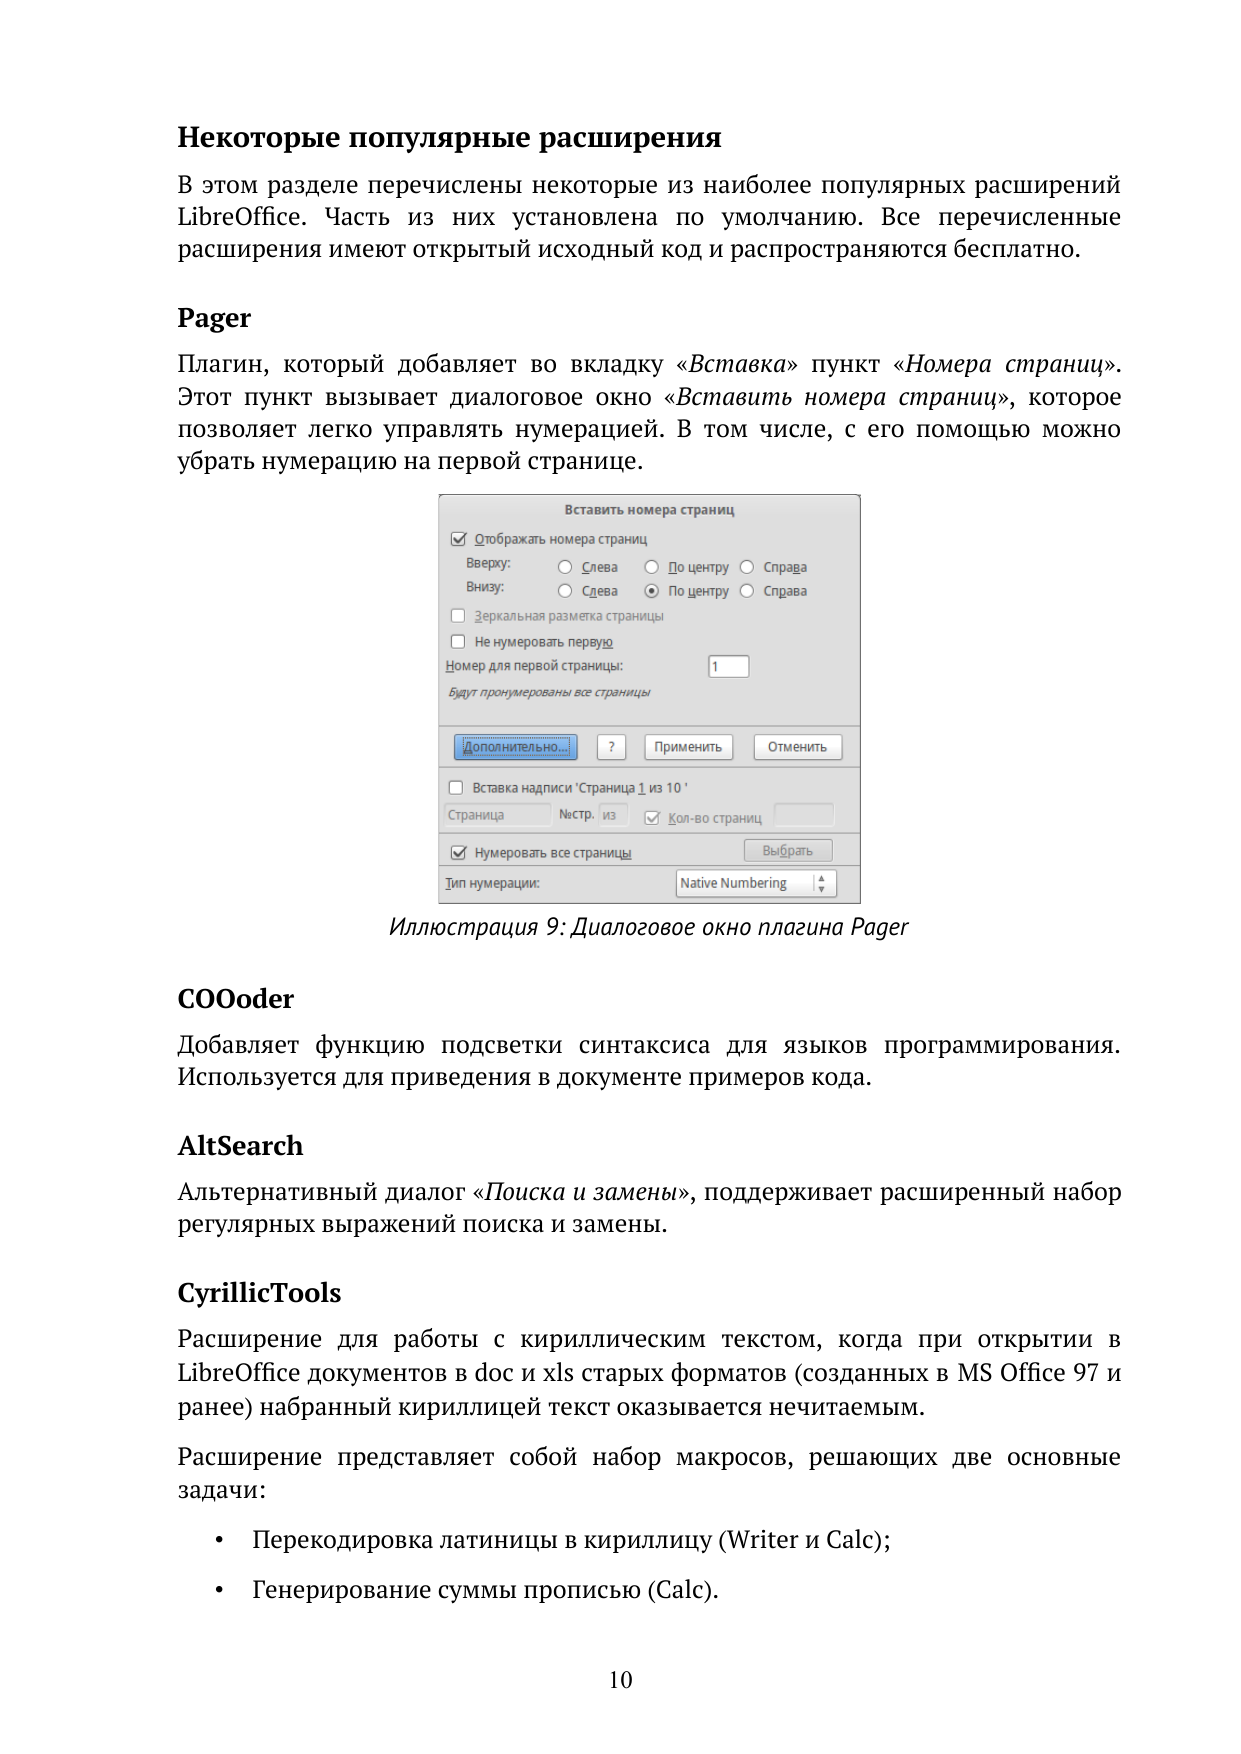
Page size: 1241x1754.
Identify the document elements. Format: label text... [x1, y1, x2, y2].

subtitle COOoder [177, 981, 1122, 1016]
text Расширение представляет собой набор макросов, решающих две основные задачи: [177, 1440, 1122, 1505]
text Плагин, который добавляет во вкладку «Вставка» пункт «Номера страниц». Этот пункт вызывает диалоговое окно «Вставить номера страниц», которое позволяет легко управлять нумерацией. В том числе, с его помощью можно убрать нумерацию на первой странице. [177, 347, 1122, 477]
text Альтернативный диалог «Поиска и замены», поддерживает расширенный набор регулярных выражений поиска и замены. [177, 1175, 1122, 1240]
subtitle AltSearch [177, 1128, 1122, 1163]
list Перекодировка латиницы в кириллицу (Writer и Calc); [215, 1523, 1122, 1555]
picture [438, 494, 861, 904]
text Иллюстрация 9: Диалоговое окно плагина Pager [344, 494, 955, 942]
subtitle Pager [177, 300, 1122, 335]
text Расширение для работы с кириллическим текстом, когда при открытии в LibreOffice документов в doc и xls старых форматов (созданных в ﻿MS Office 97 и ранее) набранный кириллицей ﻿текст оказывается нечитаемым. [177, 1322, 1122, 1422]
subtitle Некоторые популярные расширения [177, 118, 1122, 156]
subtitle CyrillicTools [177, 1275, 1122, 1310]
text В этом разделе перечислены некоторые из наиболее популярных расширений LibreOffice. Часть из них установлена по умолчанию. Все перечисленные расширения имеют открытый исходный код и распространяются бесплатно. [177, 168, 1122, 265]
text Добавляет функцию подсветки синтаксиса для языков программирования. Используется для приведения в документе примеров кода. [177, 1028, 1122, 1093]
list Генерирование суммы прописью (Calc). [215, 1573, 1122, 1605]
